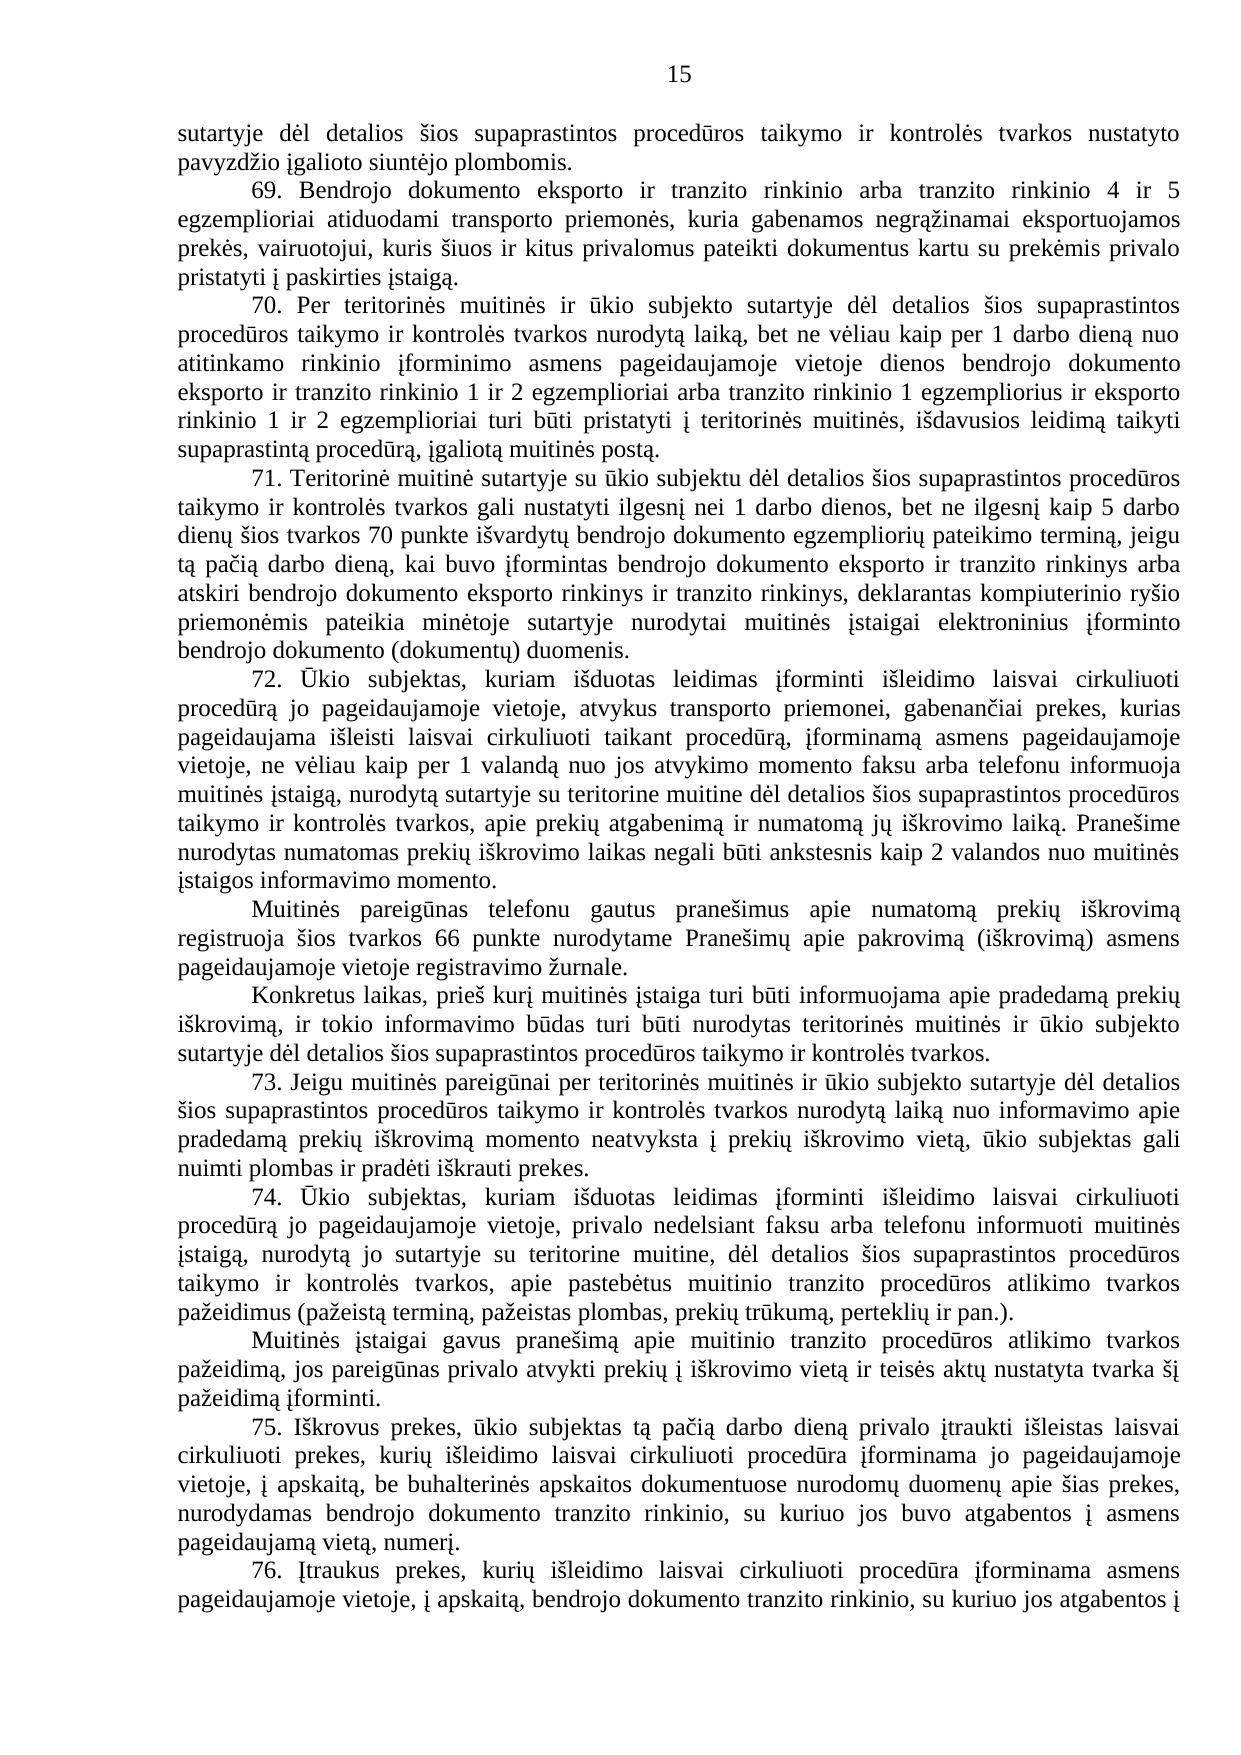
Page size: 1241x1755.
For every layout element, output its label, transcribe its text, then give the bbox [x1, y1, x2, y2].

text 69. Bendrojo dokumento eksporto ir tranzito rinkinio arba tranzito rinkinio 4 ir 5 egzemplioriai atiduodami transporto priemonės, kuria gabenamos negrąžinamai eksportuojamos prekės, vairuotojui, kuris šiuos ir kitus privalomus pateikti dokumentus kartu su prekėmis privalo pristatyti į paskirties įstaigą. [177, 176, 1181, 291]
text 70. Per teritorinės muitinės ir ūkio subjekto sutartyje dėl detalios šios supaprastintos procedūros taikymo ir kontrolės tvarkos nurodytą laiką, bet ne vėliau kaip per 1 darbo dieną nuo atitinkamo rinkinio įforminimo asmens pageidaujamoje vietoje dienos bendrojo dokumento eksporto ir tranzito rinkinio 1 ir 2 egzemplioriai arba tranzito rinkinio 1 egzempliorius ir eksporto rinkinio 1 ir 2 egzemplioriai turi būti pristatyti į teritorinės muitinės, išdavusios leidimą taikyti supaprastintą procedūrą, įgaliotą muitinės postą. [177, 291, 1181, 463]
text 75. Iškrovus prekes, ūkio subjektas tą pačią darbo dieną privalo įtraukti išleistas laisvai cirkuliuoti prekes, kurių išleidimo laisvai cirkuliuoti procedūra įforminama jo pageidaujamoje vietoje, į apskaitą, be buhalterinės apskaitos dokumentuose nurodomų duomenų apie šias prekes, nurodydamas bendrojo dokumento tranzito rinkinio, su kuriuo jos buvo atgabentos į asmens pageidaujamą vietą, numerį. [177, 1412, 1181, 1556]
text Konkretus laikas, prieš kurį muitinės įstaiga turi būti informuojama apie pradedamą prekių iškrovimą, ir tokio informavimo būdas turi būti nurodytas teritorinės muitinės ir ūkio subjekto sutartyje dėl detalios šios supaprastintos procedūros taikymo ir kontrolės tvarkos. [177, 981, 1181, 1067]
text 74. Ūkio subjektas, kuriam išduotas leidimas įforminti išleidimo laisvai cirkuliuoti procedūrą jo pageidaujamoje vietoje, privalo nedelsiant faksu arba telefonu informuoti muitinės įstaigą, nurodytą jo sutartyje su teritorine muitine, dėl detalios šios supaprastintos procedūros taikymo ir kontrolės tvarkos, apie pastebėtus muitinio tranzito procedūros atlikimo tvarkos pažeidimus (pažeistą terminą, pažeistas plombas, prekių trūkumą, perteklių ir pan.). [177, 1182, 1181, 1326]
text 71. Teritorinė muitinė sutartyje su ūkio subjektu dėl detalios šios supaprastintos procedūros taikymo ir kontrolės tvarkos gali nustatyti ilgesnį nei 1 darbo dienos, bet ne ilgesnį kaip 5 darbo dienų šios tvarkos 70 punkte išvardytų bendrojo dokumento egzempliorių pateikimo terminą, jeigu tą pačią darbo dieną, kai buvo įformintas bendrojo dokumento eksporto ir tranzito rinkinys arba atskiri bendrojo dokumento eksporto rinkinys ir tranzito rinkinys, deklarantas kompiuterinio ryšio priemonėmis pateikia minėtoje sutartyje nurodytai muitinės įstaigai elektroninius įforminto bendrojo dokumento (dokumentų) duomenis. [177, 463, 1181, 664]
text 72. Ūkio subjektas, kuriam išduotas leidimas įforminti išleidimo laisvai cirkuliuoti procedūrą jo pageidaujamoje vietoje, atvykus transporto priemonei, gabenančiai prekes, kurias pageidaujama išleisti laisvai cirkuliuoti taikant procedūrą, įforminamą asmens pageidaujamoje vietoje, ne vėliau kaip per 1 valandą nuo jos atvykimo momento faksu arba telefonu informuoja muitinės įstaigą, nurodytą sutartyje su teritorine muitine dėl detalios šios supaprastintos procedūros taikymo ir kontrolės tvarkos, apie prekių atgabenimą ir numatomą jų iškrovimo laiką. Pranešime nurodytas numatomas prekių iškrovimo laikas negali būti ankstesnis kaip 2 valandos nuo muitinės įstaigos informavimo momento. [177, 664, 1181, 894]
text Muitinės įstaigai gavus pranešimą apie muitinio tranzito procedūros atlikimo tvarkos pažeidimą, jos pareigūnas privalo atvykti prekių į iškrovimo vietą ir teisės aktų nustatyta tvarka šį pažeidimą įforminti. [177, 1326, 1181, 1412]
text sutartyje dėl detalios šios supaprastintos procedūros taikymo ir kontrolės tvarkos nustatyto pavyzdžio įgalioto siuntėjo plombomis. [177, 118, 1181, 176]
text 76. Įtraukus prekes, kurių išleidimo laisvai cirkuliuoti procedūra įforminama asmens pageidaujamoje vietoje, į apskaitą, bendrojo dokumento tranzito rinkinio, su kuriuo jos atgabentos į [177, 1556, 1181, 1613]
text Muitinės pareigūnas telefonu gautus pranešimus apie numatomą prekių iškrovimą registruoja šios tvarkos 66 punkte nurodytame Pranešimų apie pakrovimą (iškrovimą) asmens pageidaujamoje vietoje registravimo žurnale. [177, 894, 1181, 981]
text 73. Jeigu muitinės pareigūnai per teritorinės muitinės ir ūkio subjekto sutartyje dėl detalios šios supaprastintos procedūros taikymo ir kontrolės tvarkos nurodytą laiką nuo informavimo apie pradedamą prekių iškrovimą momento neatvyksta į prekių iškrovimo vietą, ūkio subjektas gali nuimti plombas ir pradėti iškrauti prekes. [177, 1067, 1181, 1182]
